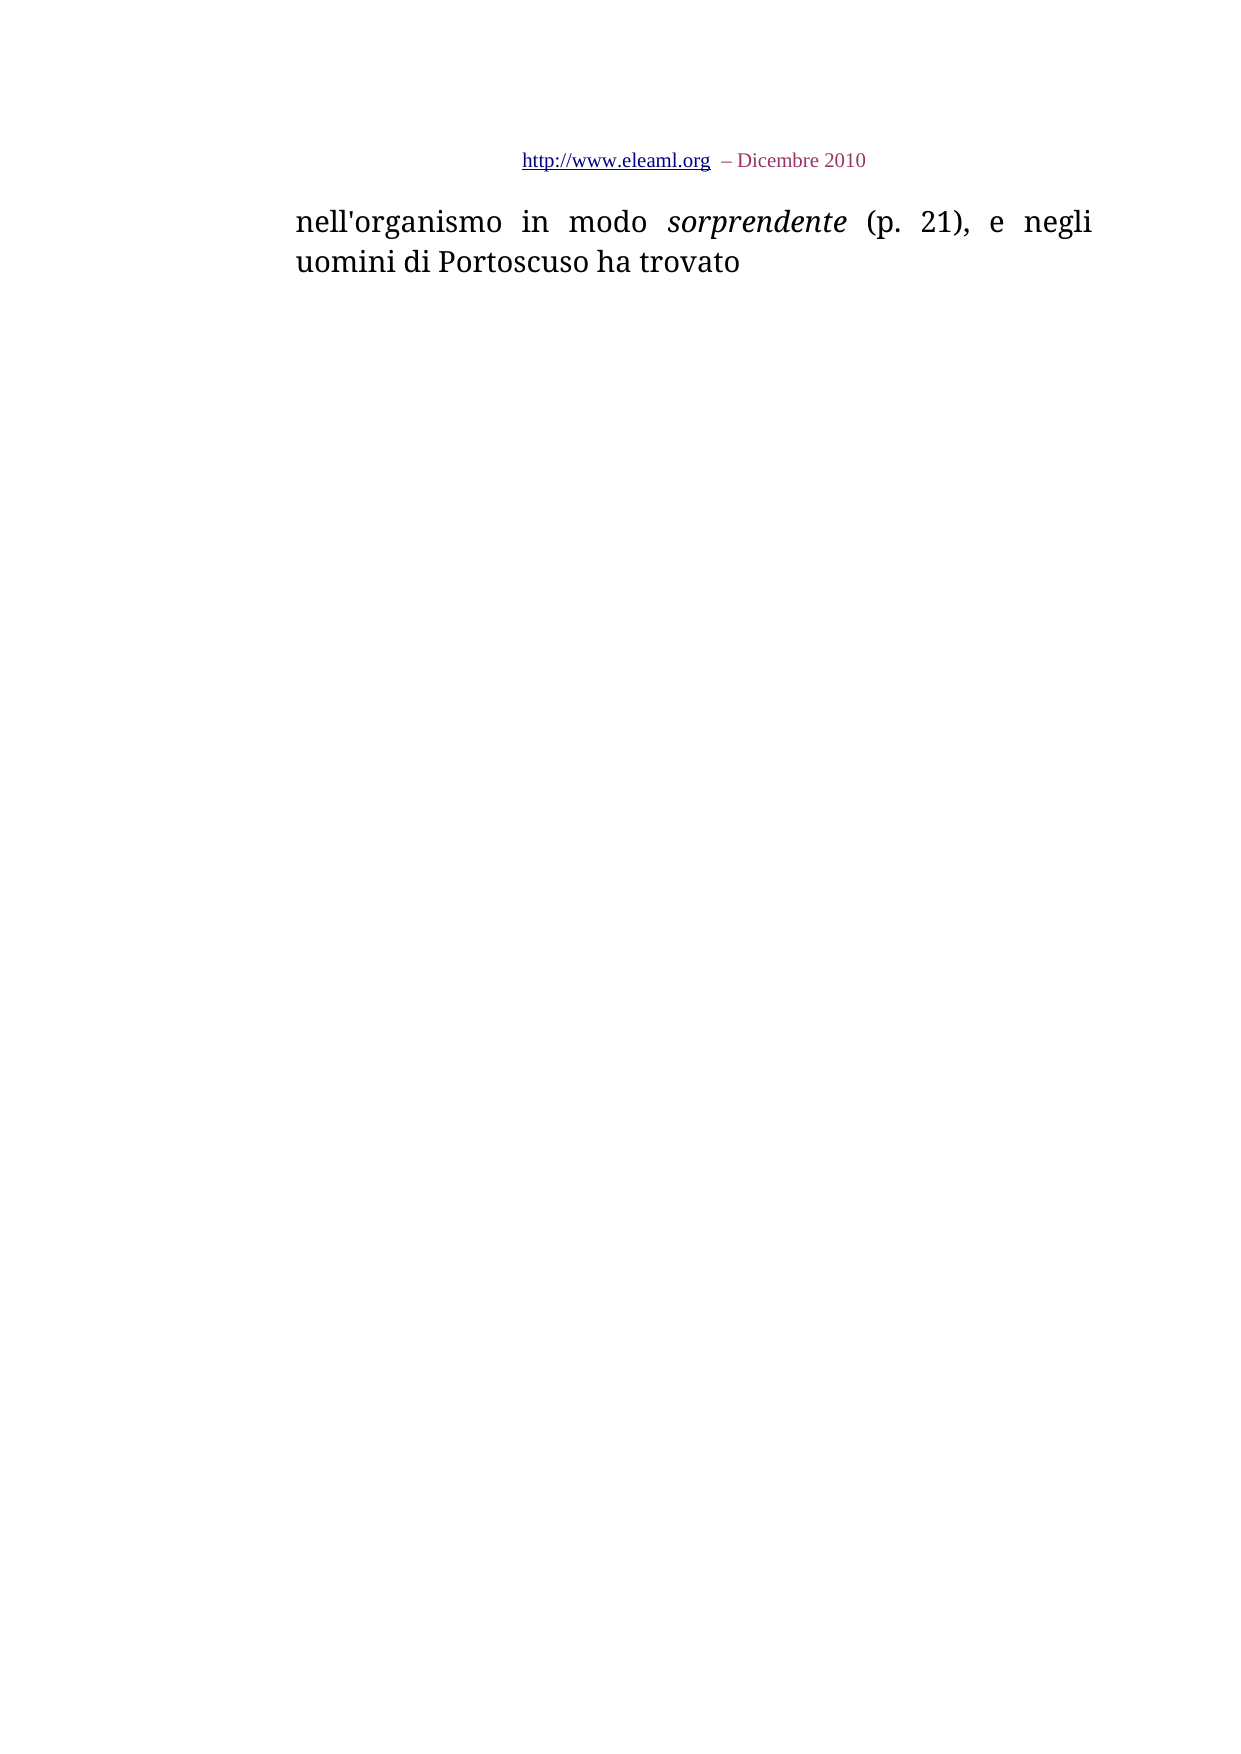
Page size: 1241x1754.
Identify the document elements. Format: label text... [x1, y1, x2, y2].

text nell'organismo in modo sorprendente (p. 21), e negli uomini di Portoscuso ha trovato [295, 201, 1092, 281]
